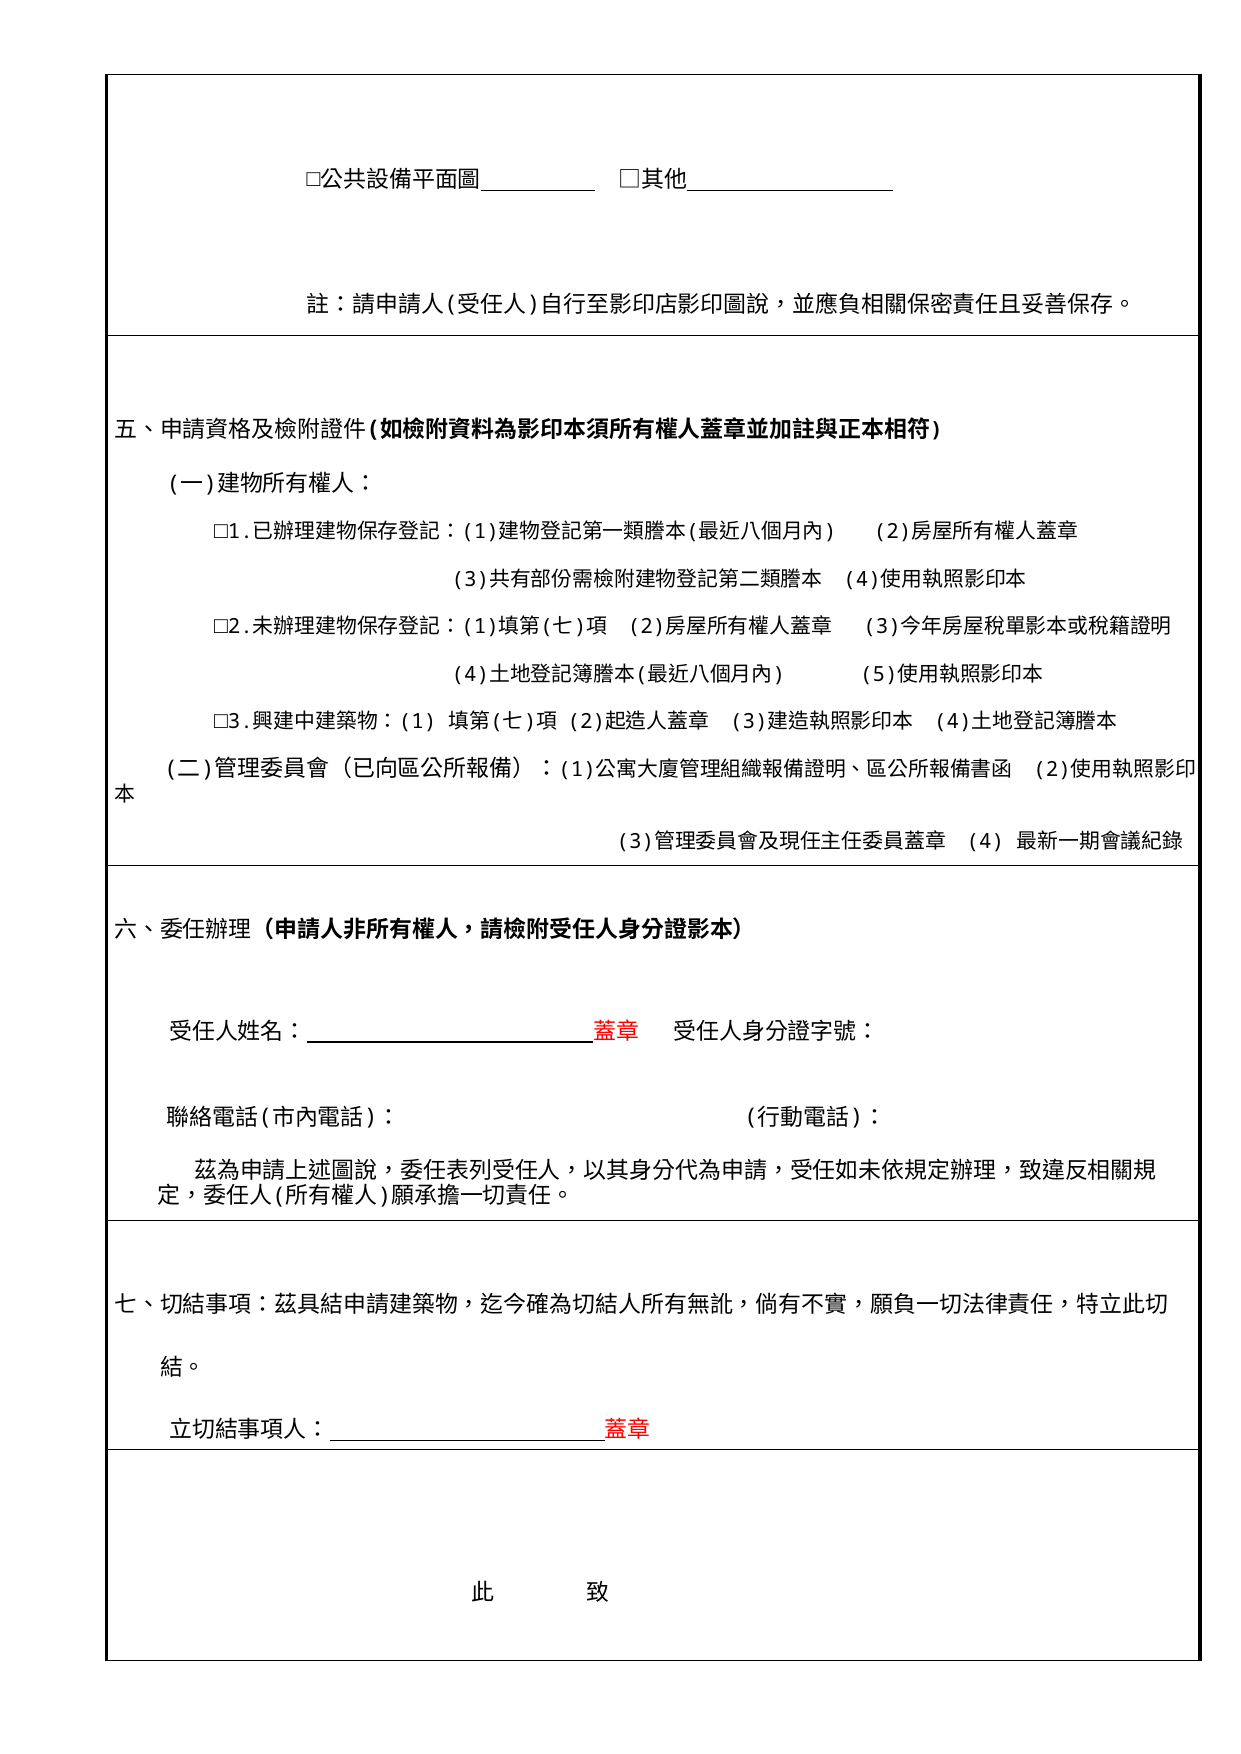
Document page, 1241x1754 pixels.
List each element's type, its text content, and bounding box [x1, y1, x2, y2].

table_cell 此 致 [108, 1450, 1198, 1660]
table_cell 六、委任辦理（申請人非所有權人，請檢附受任人身分證影本） 受任人姓名： 蓋章 受任人身分證字號： 聯絡電話(市內電話)： (行動電話)： 茲為申請上述圖說，委任表列受任人，以其身分代為申請，受任如未依規定辦理，致違反相關規定，委任人(所有權人)願承擔一切責任。 [108, 866, 1198, 1220]
table_cell □公共設備平面圖 □其他 註：請申請人(受任人)自行至影印店影印圖說，並應負相關保密責任且妥善保存。 [108, 75, 1198, 335]
table_cell 七、切結事項：茲具結申請建築物，迄今確為切結人所有無訛，倘有不實，願負一切法律責任，特立此切結。 立切結事項人： 蓋章 [108, 1221, 1198, 1449]
table_cell 五、申請資格及檢附證件(如檢附資料為影印本須所有權人蓋章並加註與正本相符) (一)建物所有權人： □1.已辦理建物保存登記：(1)建物登記第一類謄本(最近八個月內) (2)房屋所有權人蓋章 (3)共有部份需檢附建物登記第二類謄本 (4)使用執照影印本 □2.未辦理建物保存登記：(1)填第(七)項 (2)房屋所有權人蓋章 (3)今年房屋稅單影本或稅籍證明 (4)土地登記簿謄本(最近八個月內) (5)使用執照影印本 □3.興建中建築物：(1) 填第(七)項 (2)起造人蓋章 (3)建造執照影印本 (4)土地登記簿謄本 (二)管理委員會（已向區公所報備）：(1)公寓大廈管理組織報備證明、區公所報備書函 (2)使用執照影印本 (3)管理委員會及現任主任委員蓋章 (4) 最新一期會議紀錄 [108, 336, 1198, 865]
